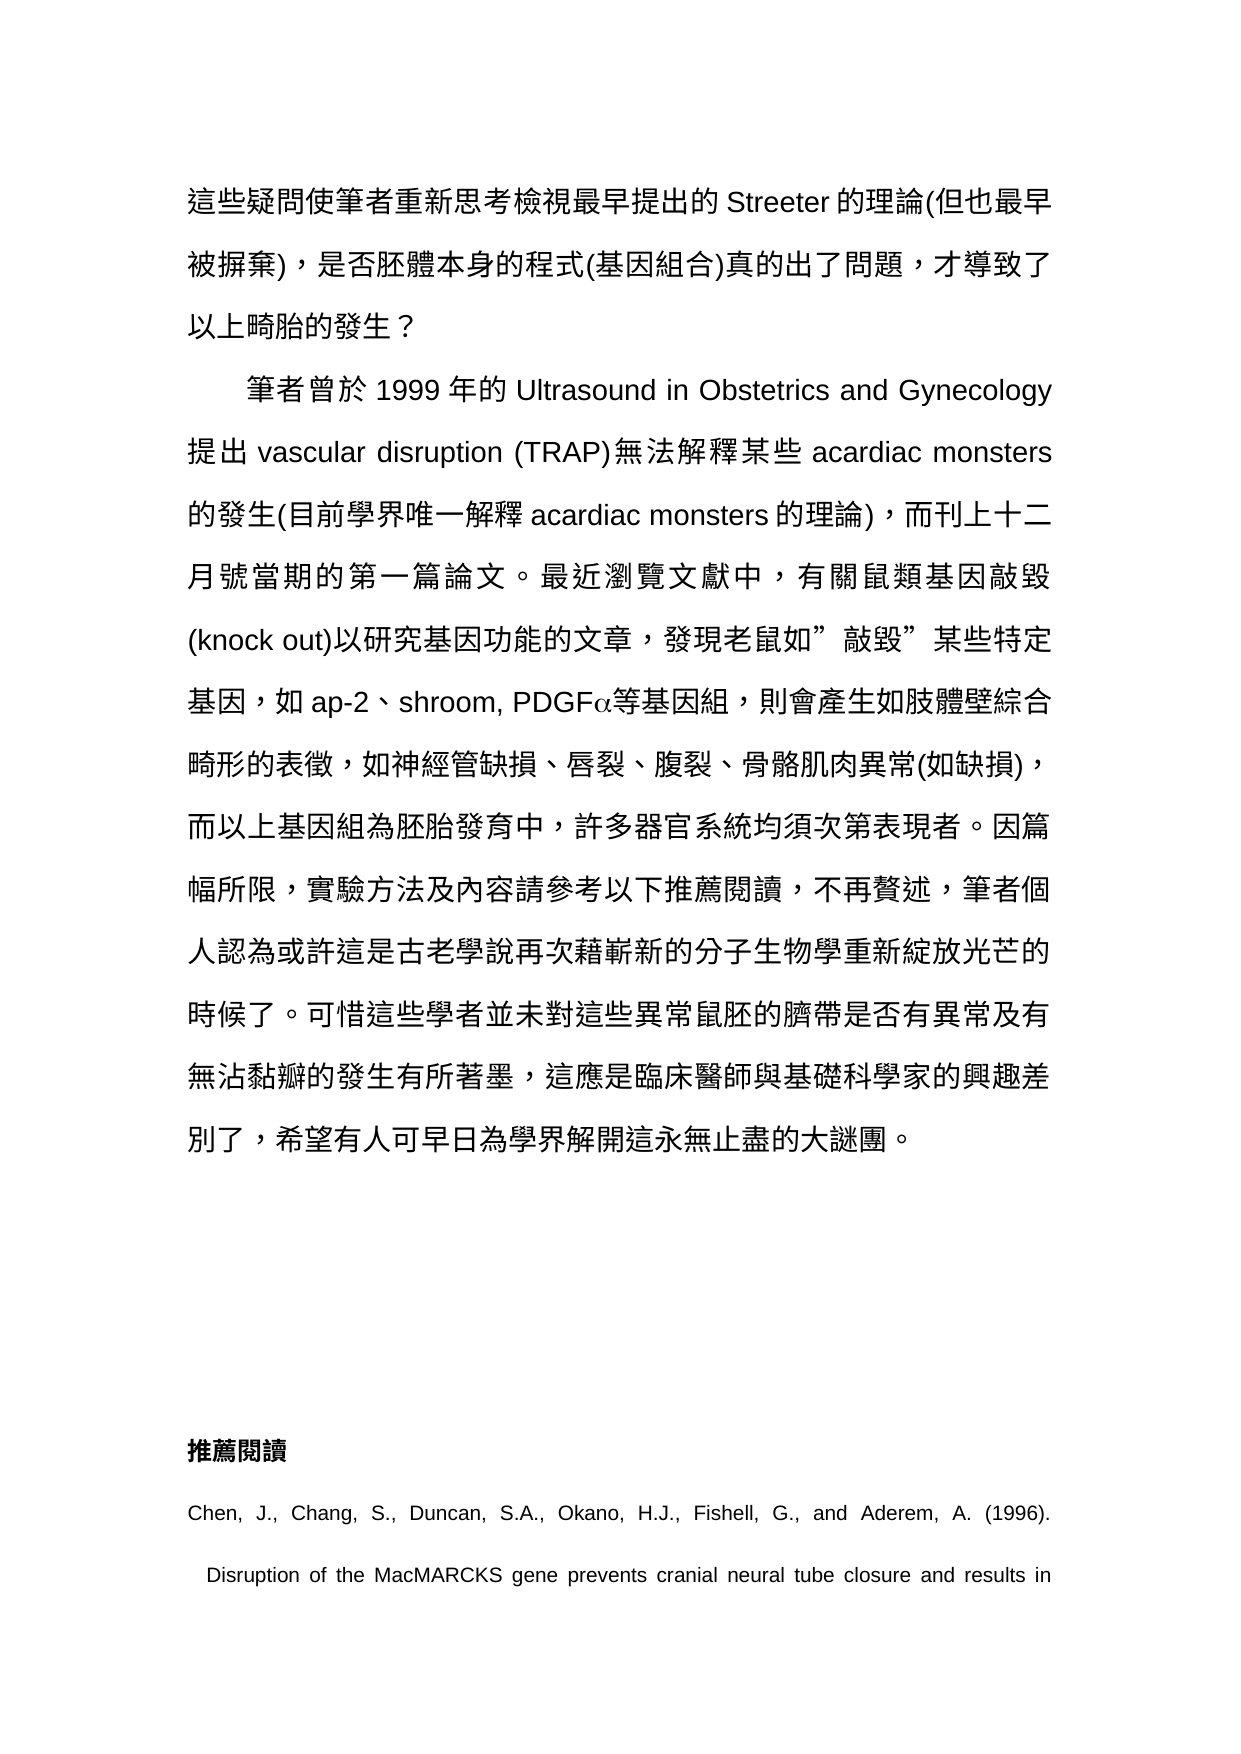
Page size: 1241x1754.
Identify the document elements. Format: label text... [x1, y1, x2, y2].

text 推薦閱讀 [187, 1408, 1053, 1471]
text 因以上論點的缺失，Van Allan在1980年代初期提出了獨特的血管破壞導致器官缺損的理論(vascular disruption)，這個理論成功地解釋了外因性理論(amniotic adhesions)所無法說明的內在器官缺失，同時她也發現了不管有無羊膜瓣的存在，肢體壁綜合畸形的其餘異常均無差別，換言之，羊膜瓣的存在只是屬於肢體壁綜合畸形多采多姿的異常中其一的表現，並非它的致病原因。同時在懷孕的老鼠的實驗中，打epinephrine入子宮中，使發育中的鼠胚產生vascular disruption，在某些特定的時間點確可產生如人類肢體壁綜合畸形的表徵，因此此學說大為風行，目前可謂為學術界的主流。其實由此理論推廣，幾乎可解釋任何胚胎結構的異常，因所有缺陷的器官幾乎均可找到其相對應供應營養血管的缺失，善則善矣，但筆者認為很難解釋為何這些血管的破壞會選擇性破壞某些特定血管，導致肢體壁綜合畸形的症狀組合(神經管、體壁、肢體)，例如肢端手指的血管，難道會與距離十分遠的頭殼血管產生關連？胚體究竟發生了什麼事，而使血管的破壞成為global但又selective的一個事件？這些疑問使筆者重新思考檢視最早提出的Streeter的理論(但也最早被摒棄)，是否胚體本身的程式(基因組合)真的出了問題，才導致了以上畸胎的發生？ [187, 158, 1053, 346]
text Chen, J., Chang, S., Duncan, S.A., Okano, H.J., Fishell, G., and Aderem, A. (1996). Disruption of the MacMARCKS gene prevents cranial neural tube closure and results in [187, 1471, 1053, 1596]
text 筆者曾於1999年的Ultrasound in Obstetrics and Gynecology提出vascular disruption (TRAP)無法解釋某些acardiac monsters的發生(目前學界唯一解釋acardiac monsters的理論)，而刊上十二月號當期的第一篇論文。最近瀏覽文獻中，有關鼠類基因敲毀(knock out)以研究基因功能的文章，發現老鼠如”敲毀”某些特定基因，如ap-2、shroom, PDGF等基因組，則會產生如肢體壁綜合畸形的表徵，如神經管缺損、唇裂、腹裂、骨骼肌肉異常(如缺損)，而以上基因組為胚胎發育中，許多器官系統均須次第表現者。因篇幅所限，實驗方法及內容請參考以下推薦閱讀，不再贅述，筆者個人認為或許這是古老學說再次藉嶄新的分子生物學重新綻放光芒的時候了。可惜這些學者並未對這些異常鼠胚的臍帶是否有異常及有無沾黏瓣的發生有所著墨，這應是臨床醫師與基礎科學家的興趣差別了，希望有人可早日為學界解開這永無止盡的大謎團。 [187, 346, 1053, 1158]
